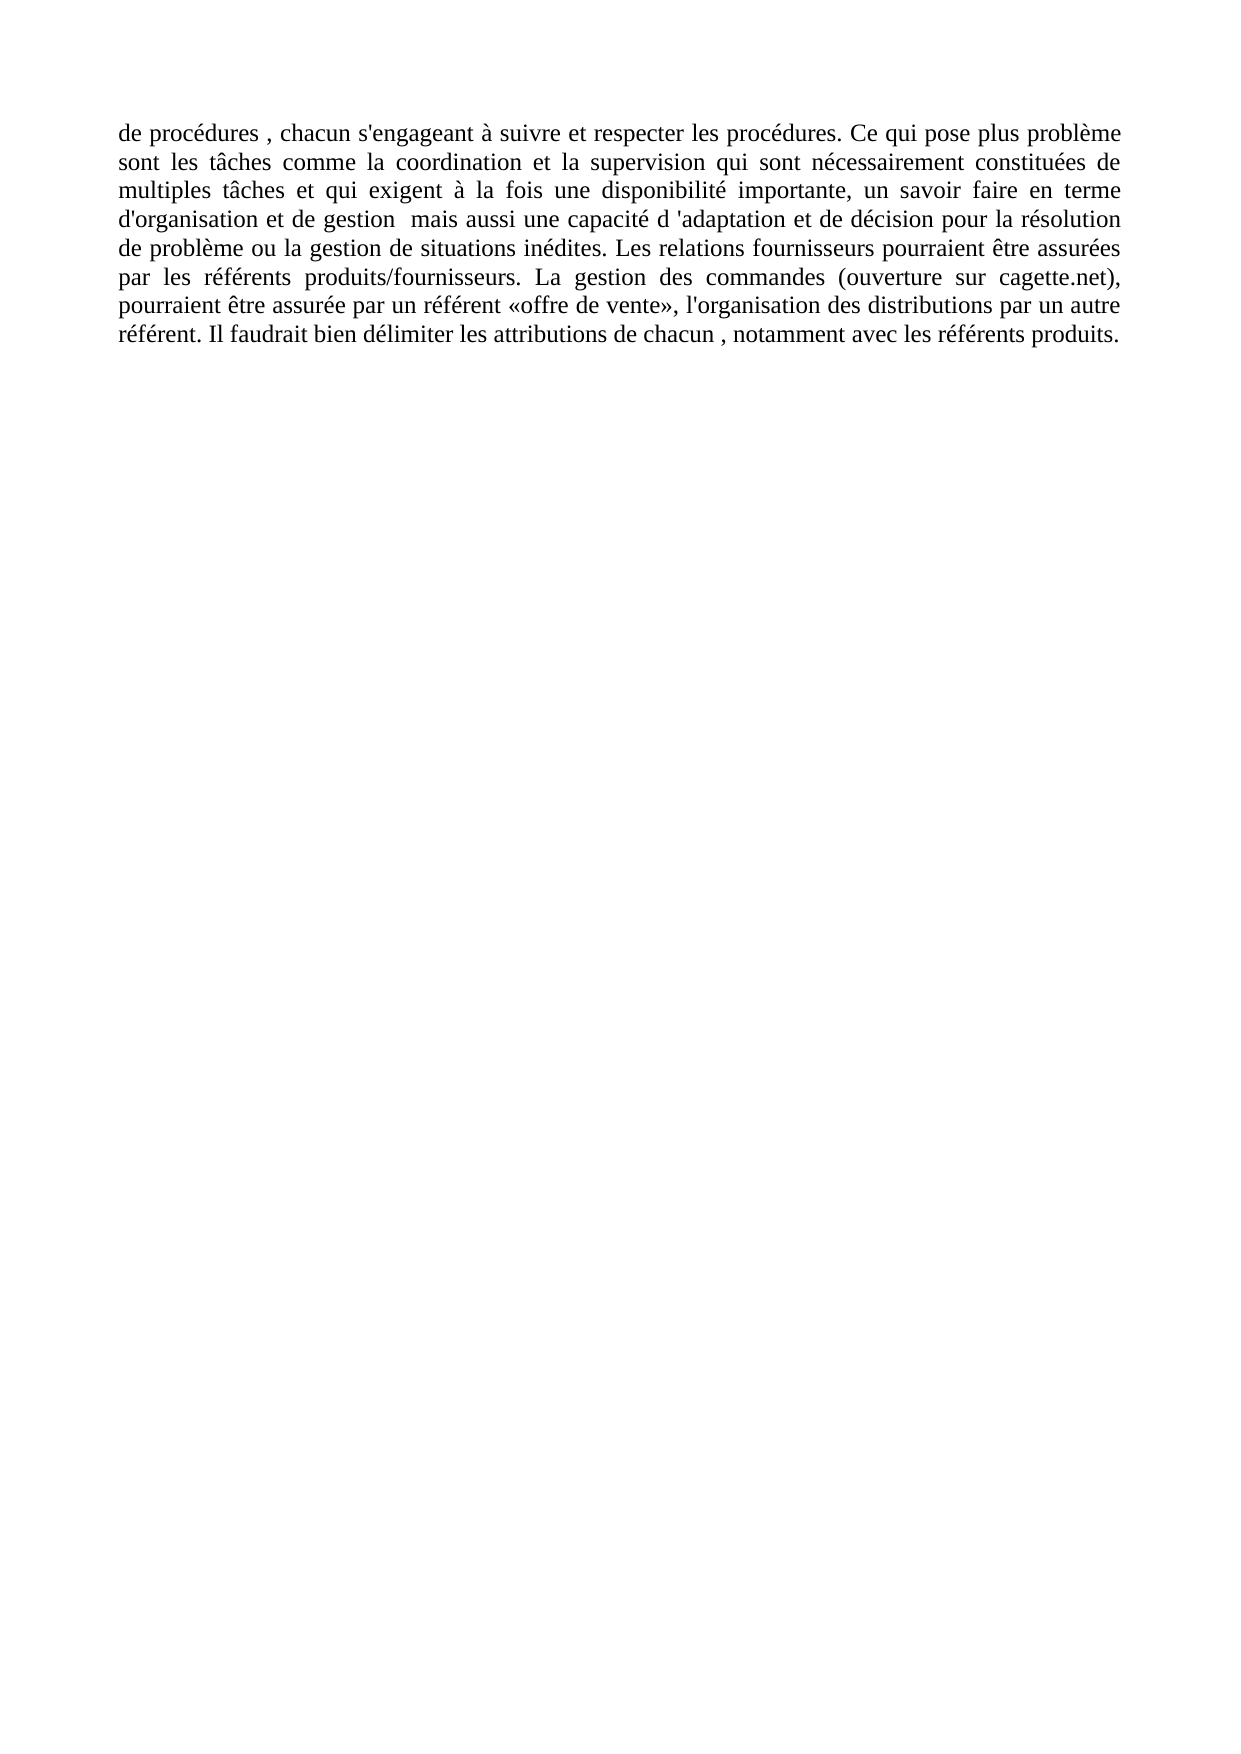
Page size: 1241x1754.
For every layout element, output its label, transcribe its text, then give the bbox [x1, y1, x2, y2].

text de procédures , chacun s'engageant à suivre et respecter les procédures. Ce qui pose plus problème sont les tâches comme la coordination et la supervision qui sont nécessairement constituées de multiples tâches et qui exigent à la fois une disponibilité importante, un savoir faire en terme d'organisation et de gestion mais aussi une capacité d 'adaptation et de décision pour la résolution de problème ou la gestion de situations inédites. Les relations fournisseurs pourraient être assurées par les référents produits/fournisseurs. La gestion des commandes (ouverture sur cagette.net), pourraient être assurée par un référent «offre de vente», l'organisation des distributions par un autre référent. Il faudrait bien délimiter les attributions de chacun , notamment avec les référents produits. [118, 118, 1122, 348]
